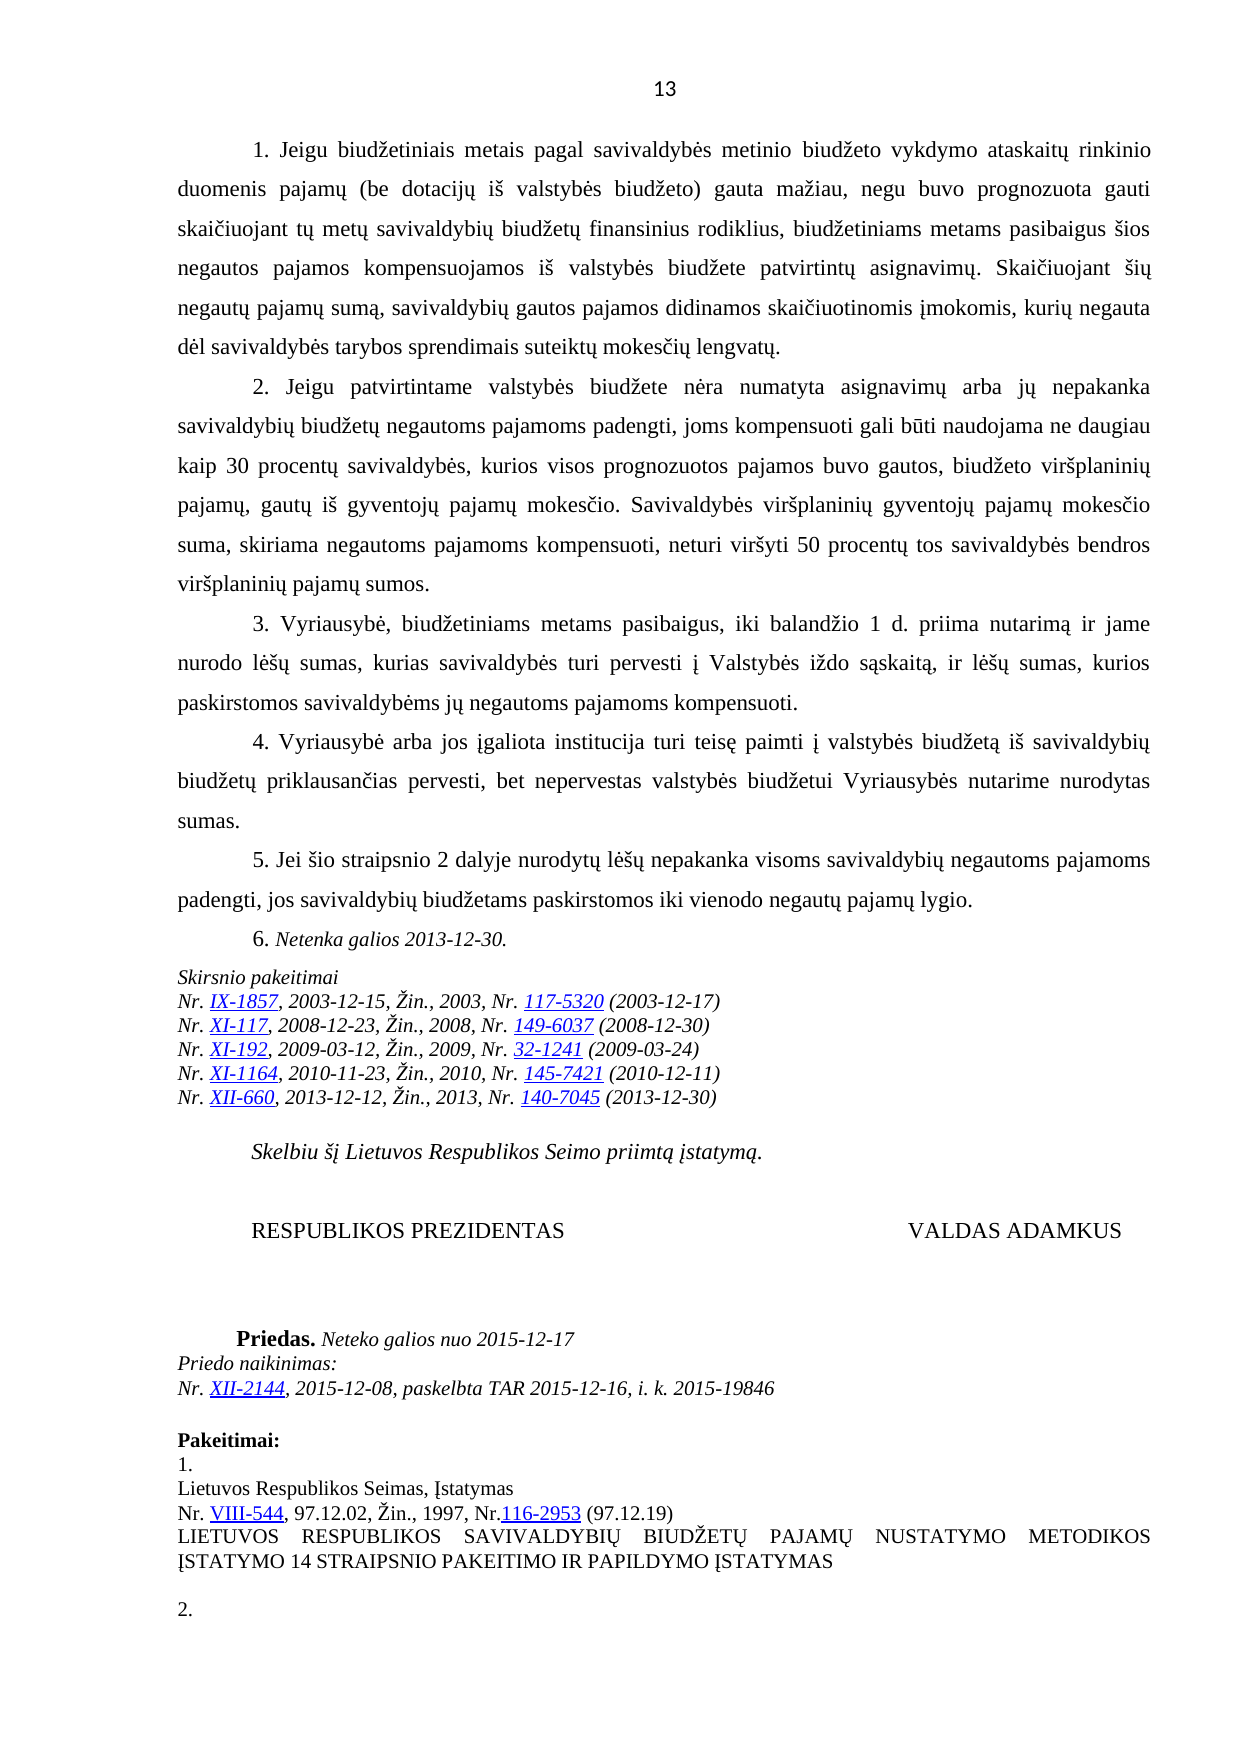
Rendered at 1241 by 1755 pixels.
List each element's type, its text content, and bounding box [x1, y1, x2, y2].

text Nr. IX-1857, 2003-12-15, Žin., 2003, Nr. 117-5320 (2003-12-17) [177, 989, 1152, 1013]
text Priedo naikinimas: [177, 1351, 1152, 1375]
text Lietuvos Respublikos Seimas, Įstatymas [177, 1476, 1152, 1500]
text Priedas. Neteko galios nuo 2015-12-17 [177, 1325, 1152, 1351]
text Nr. XII-2144, 2015-12-08, paskelbta TAR 2015-12-16, i. k. 2015-19846 [177, 1375, 1152, 1399]
text 1. Jeigu biudžetiniais metais pagal savivaldybės metinio biudžeto vykdymo ataskaitų rinkinio duomenis pajamų (be dotacijų iš valstybės biudžeto) gauta mažiau, negu buvo prognozuota gauti skaičiuojant tų metų savivaldybių biudžetų finansinius rodiklius, biudžetiniams metams pasibaigus šios negautos pajamos kompensuojamos iš valstybės biudžete patvirtintų asignavimų. Skaičiuojant šių negautų pajamų sumą, savivaldybių gautos pajamos didinamos skaičiuotinomis įmokomis, kurių negauta dėl savivaldybės tarybos sprendimais suteiktų mokesčių lengvatų. [177, 136, 1152, 360]
text Nr. XI-1164, 2010-11-23, Žin., 2010, Nr. 145-7421 (2010-12-11) [177, 1061, 1152, 1085]
text Nr. VIII-544, 97.12.02, Žin., 1997, Nr.116-2953 (97.12.19) [177, 1500, 1152, 1524]
text Nr. XI-192, 2009-03-12, Žin., 2009, Nr. 32-1241 (2009-03-24) [177, 1037, 1152, 1061]
text RESPUBLIKOS PREZIDENTAS VALDAS ADAMKUS [177, 1217, 1152, 1243]
text 2. Jeigu patvirtintame valstybės biudžete nėra numatyta asignavimų arba jų nepakanka savivaldybių biudžetų negautoms pajamoms padengti, joms kompensuoti gali būti naudojama ne daugiau kaip 30 procentų savivaldybės, kurios visos prognozuotos pajamos buvo gautos, biudžeto viršplaninių pajamų, gautų iš gyventojų pajamų mokesčio. Savivaldybės viršplaninių gyventojų pajamų mokesčio suma, skiriama negautoms pajamoms kompensuoti, neturi viršyti 50 procentų tos savivaldybės bendros viršplaninių pajamų sumos. [177, 373, 1152, 597]
text Nr. XII-660, 2013-12-12, Žin., 2013, Nr. 140-7045 (2013-12-30) [177, 1085, 1152, 1109]
text Pakeitimai: [177, 1428, 1152, 1452]
text 2. [177, 1597, 1152, 1621]
text 4. Vyriausybė arba jos įgaliota institucija turi teisę paimti į valstybės biudžetą iš savivaldybių biudžetų priklausančias pervesti, bet nepervestas valstybės biudžetui Vyriausybės nutarime nurodytas sumas. [177, 728, 1152, 833]
text Nr. XI-117, 2008-12-23, Žin., 2008, Nr. 149-6037 (2008-12-30) [177, 1013, 1152, 1037]
text LIETUVOS RESPUBLIKOS SAVIVALDYBIŲ BIUDŽETŲ PAJAMŲ NUSTATYMO METODIKOS ĮSTATYMO 14 STRAIPSNIO PAKEITIMO IR PAPILDYMO ĮSTATYMAS [177, 1524, 1152, 1573]
text 6. Netenka galios 2013-12-30. [177, 926, 1152, 952]
text Skelbiu šį Lietuvos Respublikos Seimo priimtą įstatymą. [177, 1138, 1152, 1164]
text 3. Vyriausybė, biudžetiniams metams pasibaigus, iki balandžio 1 d. priima nutarimą ir jame nurodo lėšų sumas, kurias savivaldybės turi pervesti į Valstybės iždo sąskaitą, ir lėšų sumas, kurios paskirstomos savivaldybėms jų negautoms pajamoms kompensuoti. [177, 610, 1152, 715]
text Skirsnio pakeitimai [177, 965, 1152, 989]
text 1. [177, 1452, 1152, 1476]
text 5. Jei šio straipsnio 2 dalyje nurodytų lėšų nepakanka visoms savivaldybių negautoms pajamoms padengti, jos savivaldybių biudžetams paskirstomos iki vienodo negautų pajamų lygio. [177, 847, 1152, 912]
